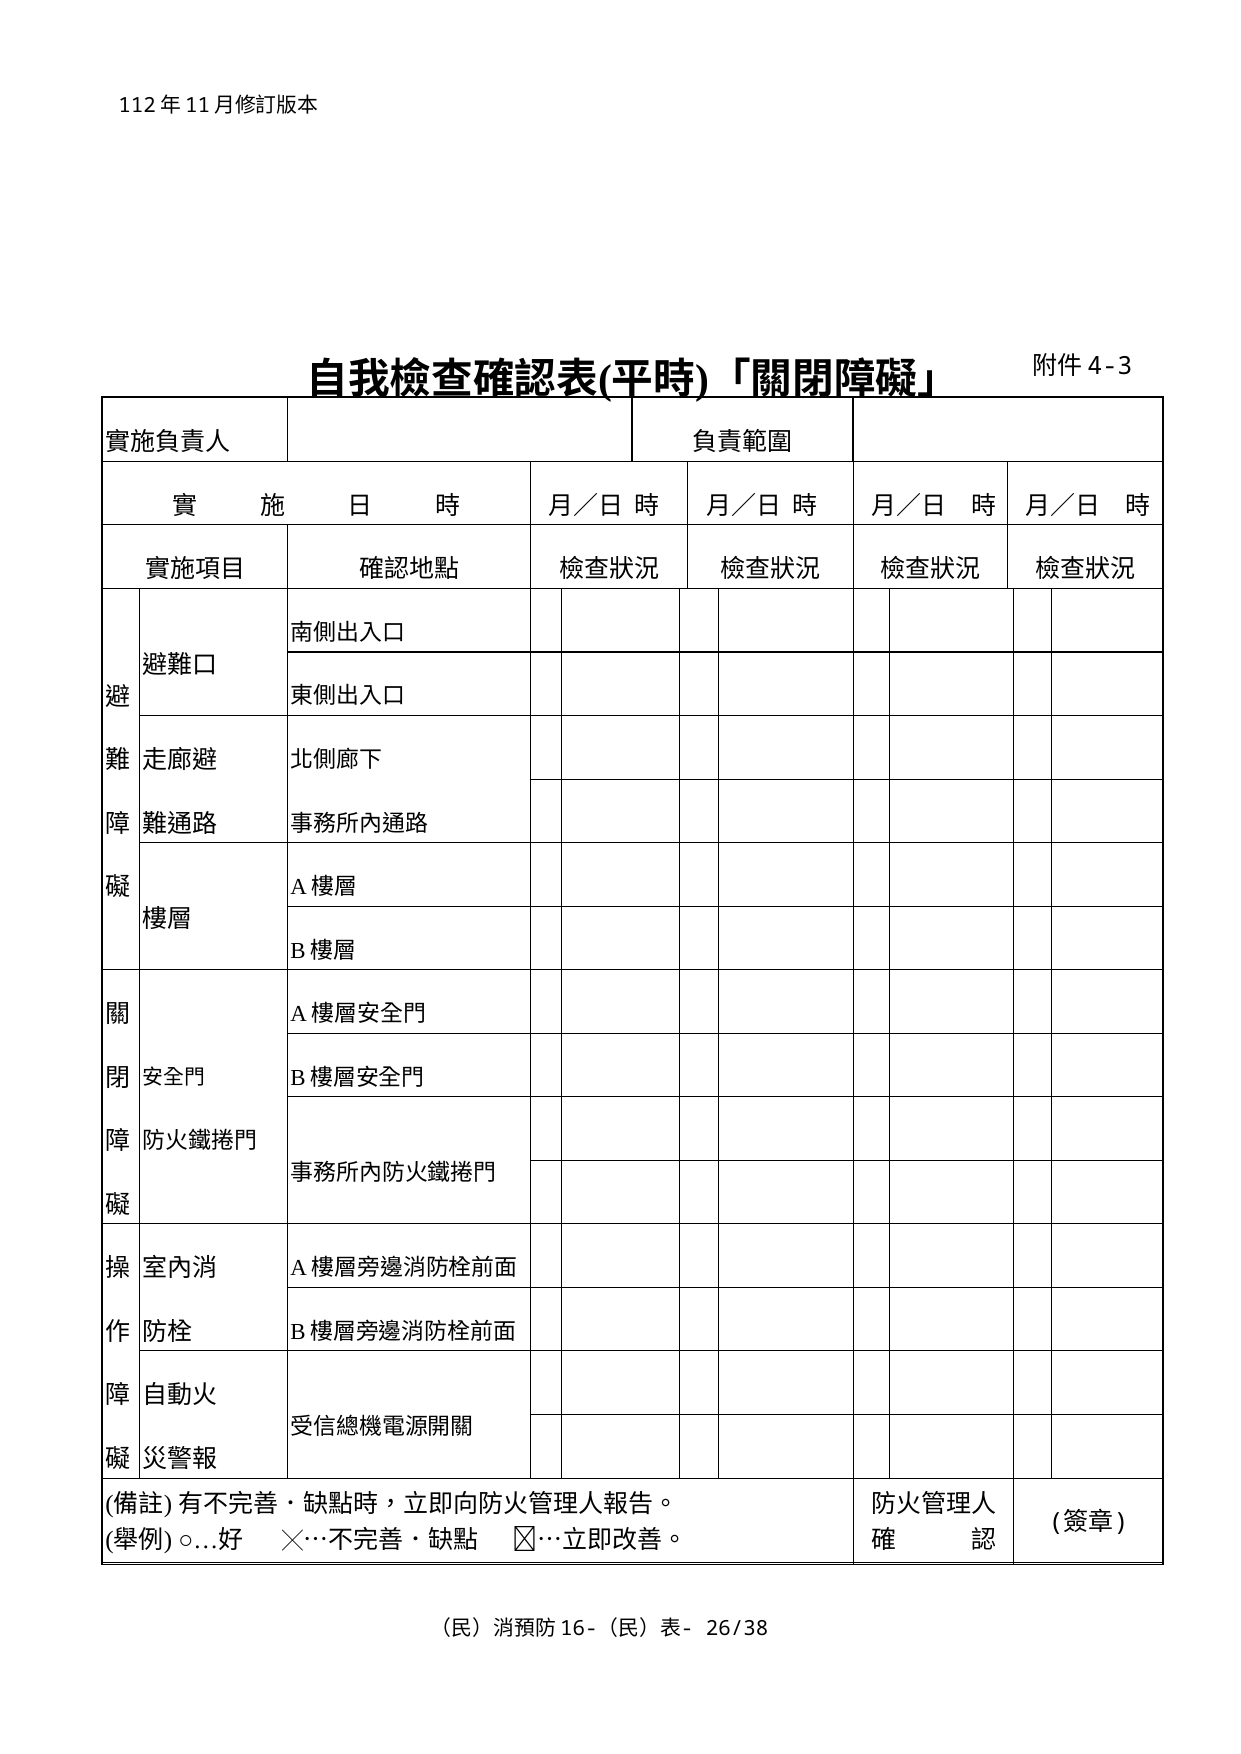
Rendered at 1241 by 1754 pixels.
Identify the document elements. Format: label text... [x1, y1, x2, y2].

table_cell A樓層安全門 [288, 970, 530, 1033]
table_cell [719, 589, 853, 651]
table_cell 南側出入口 [288, 589, 530, 651]
table_cell [719, 1288, 853, 1350]
table_cell [1014, 653, 1051, 715]
table_cell [531, 1034, 561, 1096]
table_cell [719, 907, 853, 969]
table_cell [103, 589, 139, 651]
table_cell 操 [103, 1224, 139, 1287]
table_cell [562, 1034, 679, 1096]
table_cell [680, 716, 718, 778]
table_cell 防火管理人 確 認 [854, 1479, 1013, 1562]
table_cell 礙 [103, 1414, 139, 1477]
table_cell [890, 843, 1013, 906]
table_cell 避難口 [140, 589, 287, 715]
table_cell [1052, 1224, 1162, 1287]
table_cell [854, 970, 889, 1033]
table_cell [1014, 1161, 1051, 1223]
table_cell 自動火 [140, 1351, 287, 1414]
table_cell A樓層 [288, 843, 530, 906]
table_cell B樓層安全門 [288, 1034, 530, 1096]
table_cell [562, 907, 679, 969]
table_cell [854, 907, 889, 969]
table_cell 防火鐵捲門 [140, 1096, 287, 1160]
table_cell 安全門 [140, 1033, 287, 1096]
table_cell 障 [103, 1096, 139, 1160]
table_cell 事務所內防火鐵捲門 [288, 1097, 530, 1223]
table_cell 檢查狀況 [531, 525, 687, 588]
table_cell [140, 1160, 287, 1223]
table_cell [890, 589, 1013, 651]
table_cell 樓層 [140, 843, 287, 969]
table_cell 月／日 時 [531, 462, 687, 524]
table_cell [890, 970, 1013, 1033]
table_cell B樓層 [288, 907, 530, 969]
table_cell 室內消 [140, 1224, 287, 1287]
table_cell [719, 1415, 853, 1477]
table_cell [1014, 907, 1051, 969]
table_cell 負責範圍 [633, 398, 852, 461]
table_cell [719, 1224, 853, 1287]
table_cell [1052, 1351, 1162, 1414]
table_cell [1052, 970, 1162, 1033]
table_cell 礙 [103, 1160, 139, 1223]
table_cell [890, 1351, 1013, 1414]
table_cell [531, 1161, 561, 1223]
table_cell [890, 1097, 1013, 1160]
table_cell [719, 1161, 853, 1223]
table_cell [719, 1097, 853, 1160]
table_cell 關 [103, 970, 139, 1033]
table_cell [1014, 1288, 1051, 1350]
table_cell [854, 1034, 889, 1096]
table_cell [562, 1224, 679, 1287]
table_cell [1052, 1161, 1162, 1223]
table_cell [562, 589, 679, 651]
table_cell 事務所內通路 [288, 779, 530, 842]
table_cell [890, 1224, 1013, 1287]
table_cell [103, 906, 139, 969]
table_cell 實施負責人 [103, 398, 287, 461]
table_cell 月／日 時 [854, 462, 1007, 524]
table_cell [854, 398, 1162, 461]
table_cell 難通路 [140, 779, 287, 842]
table_cell 檢查狀況 [688, 525, 853, 588]
table_cell 閉 [103, 1033, 139, 1096]
table_cell [1052, 1097, 1162, 1160]
table_cell [854, 1288, 889, 1350]
table_cell [1014, 1351, 1051, 1414]
table_cell [562, 1288, 679, 1350]
table_cell [531, 589, 561, 651]
table_cell 確認地點 [288, 525, 530, 588]
table_cell (簽章) [1014, 1479, 1162, 1562]
table_cell [531, 716, 561, 778]
table_cell [531, 843, 561, 906]
table_cell [680, 589, 718, 651]
table_cell [890, 1161, 1013, 1223]
table_cell [890, 1288, 1013, 1350]
table_cell [531, 907, 561, 969]
table_cell [1014, 1034, 1051, 1096]
table_cell [719, 716, 853, 778]
table_cell 實施項目 [103, 525, 287, 588]
table_cell [562, 970, 679, 1033]
table_cell [680, 843, 718, 906]
table_cell [562, 716, 679, 778]
table_cell 受信總機電源開關 [288, 1351, 530, 1477]
table_cell [890, 780, 1013, 842]
table_cell [562, 653, 679, 715]
table_cell [680, 970, 718, 1033]
table_cell [680, 1097, 718, 1160]
table_cell [680, 1351, 718, 1414]
table_cell [1014, 970, 1051, 1033]
table_cell [1014, 843, 1051, 906]
table_cell [140, 970, 287, 1033]
table_header 自我檢查確認表(平時)「關閉障礙」 [102, 334, 1240, 396]
table_cell [1014, 1224, 1051, 1287]
table_cell [890, 907, 1013, 969]
table_cell 障 [103, 779, 139, 842]
table_cell [1014, 589, 1051, 651]
table_cell 走廊避 [140, 716, 287, 778]
table_cell [680, 653, 718, 715]
table_cell [719, 843, 853, 906]
table_cell [719, 780, 853, 842]
table_cell [854, 843, 889, 906]
table_cell [562, 843, 679, 906]
table_cell 難 [103, 715, 139, 778]
table_cell [719, 653, 853, 715]
table_cell [1052, 653, 1162, 715]
table_cell [562, 1415, 679, 1477]
table_cell [854, 589, 889, 651]
table_cell 礙 [103, 842, 139, 906]
table_cell [680, 1415, 718, 1477]
table_cell [680, 1034, 718, 1096]
table_cell [531, 1288, 561, 1350]
table_cell [1014, 1097, 1051, 1160]
table_cell 月／日 時 [688, 462, 853, 524]
table_cell 避 [103, 651, 139, 715]
table_cell 作 [103, 1287, 139, 1350]
table_cell (備註) 有不完善．缺點時，立即向防火管理人報告。 (舉例) ○…好 ╳…不完善．缺點 …立即改善。 [103, 1479, 853, 1562]
table_cell [680, 1224, 718, 1287]
table_cell [680, 1161, 718, 1223]
table_cell [531, 780, 561, 842]
table_cell [854, 716, 889, 778]
table_cell 障 [103, 1350, 139, 1414]
table_cell 北側廊下 [288, 716, 530, 778]
table_cell [531, 1415, 561, 1477]
table_cell [1052, 843, 1162, 906]
table_cell [531, 1351, 561, 1414]
table_cell A樓層旁邊消防栓前面 [288, 1224, 530, 1287]
table_cell [854, 1224, 889, 1287]
table_cell 檢查狀況 [854, 525, 1007, 588]
table_cell [854, 653, 889, 715]
table_cell 檢查狀況 [1008, 525, 1162, 588]
table_cell [719, 970, 853, 1033]
table_cell 實 施 日 時 [103, 462, 530, 524]
table_cell [1052, 1034, 1162, 1096]
table_cell [531, 1097, 561, 1160]
table_cell [854, 1161, 889, 1223]
table_cell [719, 1351, 853, 1414]
table_cell [1052, 716, 1162, 778]
table_cell [854, 1415, 889, 1477]
table_cell [1014, 716, 1051, 778]
table_cell [1052, 780, 1162, 842]
table_cell [854, 1097, 889, 1160]
table_cell [288, 398, 631, 461]
table_cell [680, 907, 718, 969]
table_cell 月／日 時 [1008, 462, 1162, 524]
table_cell [1052, 907, 1162, 969]
table_cell [531, 1224, 561, 1287]
table_cell [531, 970, 561, 1033]
table_cell [719, 1034, 853, 1096]
table_cell [854, 1351, 889, 1414]
table_cell [1052, 1415, 1162, 1477]
table_cell [1014, 1415, 1051, 1477]
table_cell B樓層旁邊消防栓前面 [288, 1288, 530, 1350]
table_cell [890, 1034, 1013, 1096]
table_cell [562, 1097, 679, 1160]
table_cell 東側出入口 [288, 653, 530, 715]
table_cell [562, 780, 679, 842]
table_cell [680, 1288, 718, 1350]
table_cell [890, 716, 1013, 778]
table_cell [1052, 1288, 1162, 1350]
table_cell [562, 1161, 679, 1223]
table_cell 災警報 [140, 1414, 287, 1477]
table_cell [890, 653, 1013, 715]
table_cell [680, 780, 718, 842]
table_cell [890, 1415, 1013, 1477]
table_cell [531, 653, 561, 715]
table_cell [1014, 780, 1051, 842]
table_cell [562, 1351, 679, 1414]
table_cell 防栓 [140, 1287, 287, 1350]
table_cell [854, 780, 889, 842]
table_cell [1052, 589, 1162, 651]
